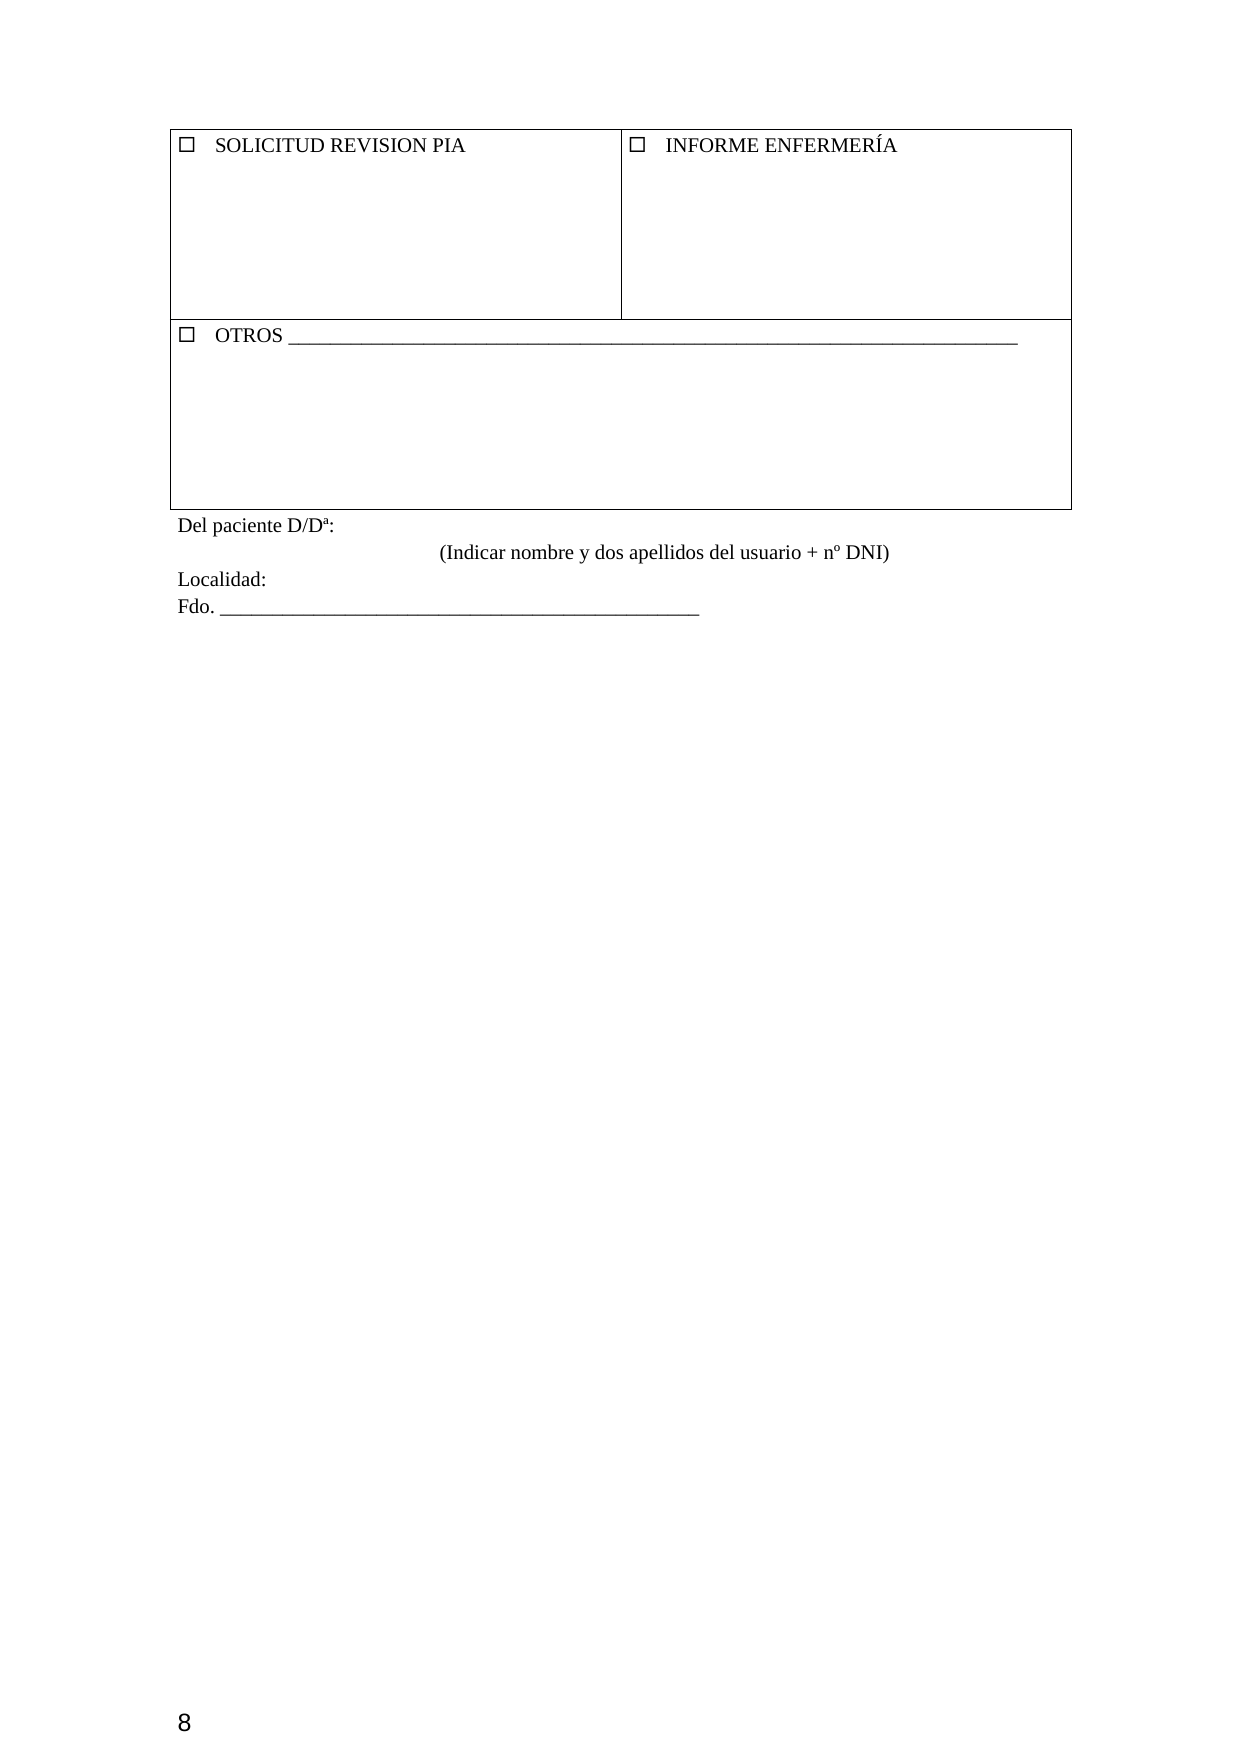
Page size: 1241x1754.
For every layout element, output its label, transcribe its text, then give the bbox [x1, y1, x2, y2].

text (Indicar nombre y dos apellidos del usuario + nº DNI) [177, 540, 1152, 564]
text Fdo. ______________________________________________ [177, 594, 1152, 618]
table_cell SOLICITUD REVISION PIA [171, 130, 621, 319]
table_cell OTROS ______________________________________________________________________ [171, 320, 1071, 509]
text Del paciente D/Dª: [177, 513, 1152, 537]
table_cell INFORME ENFERMERÍA [622, 130, 1071, 319]
text Localidad: [177, 567, 1152, 591]
